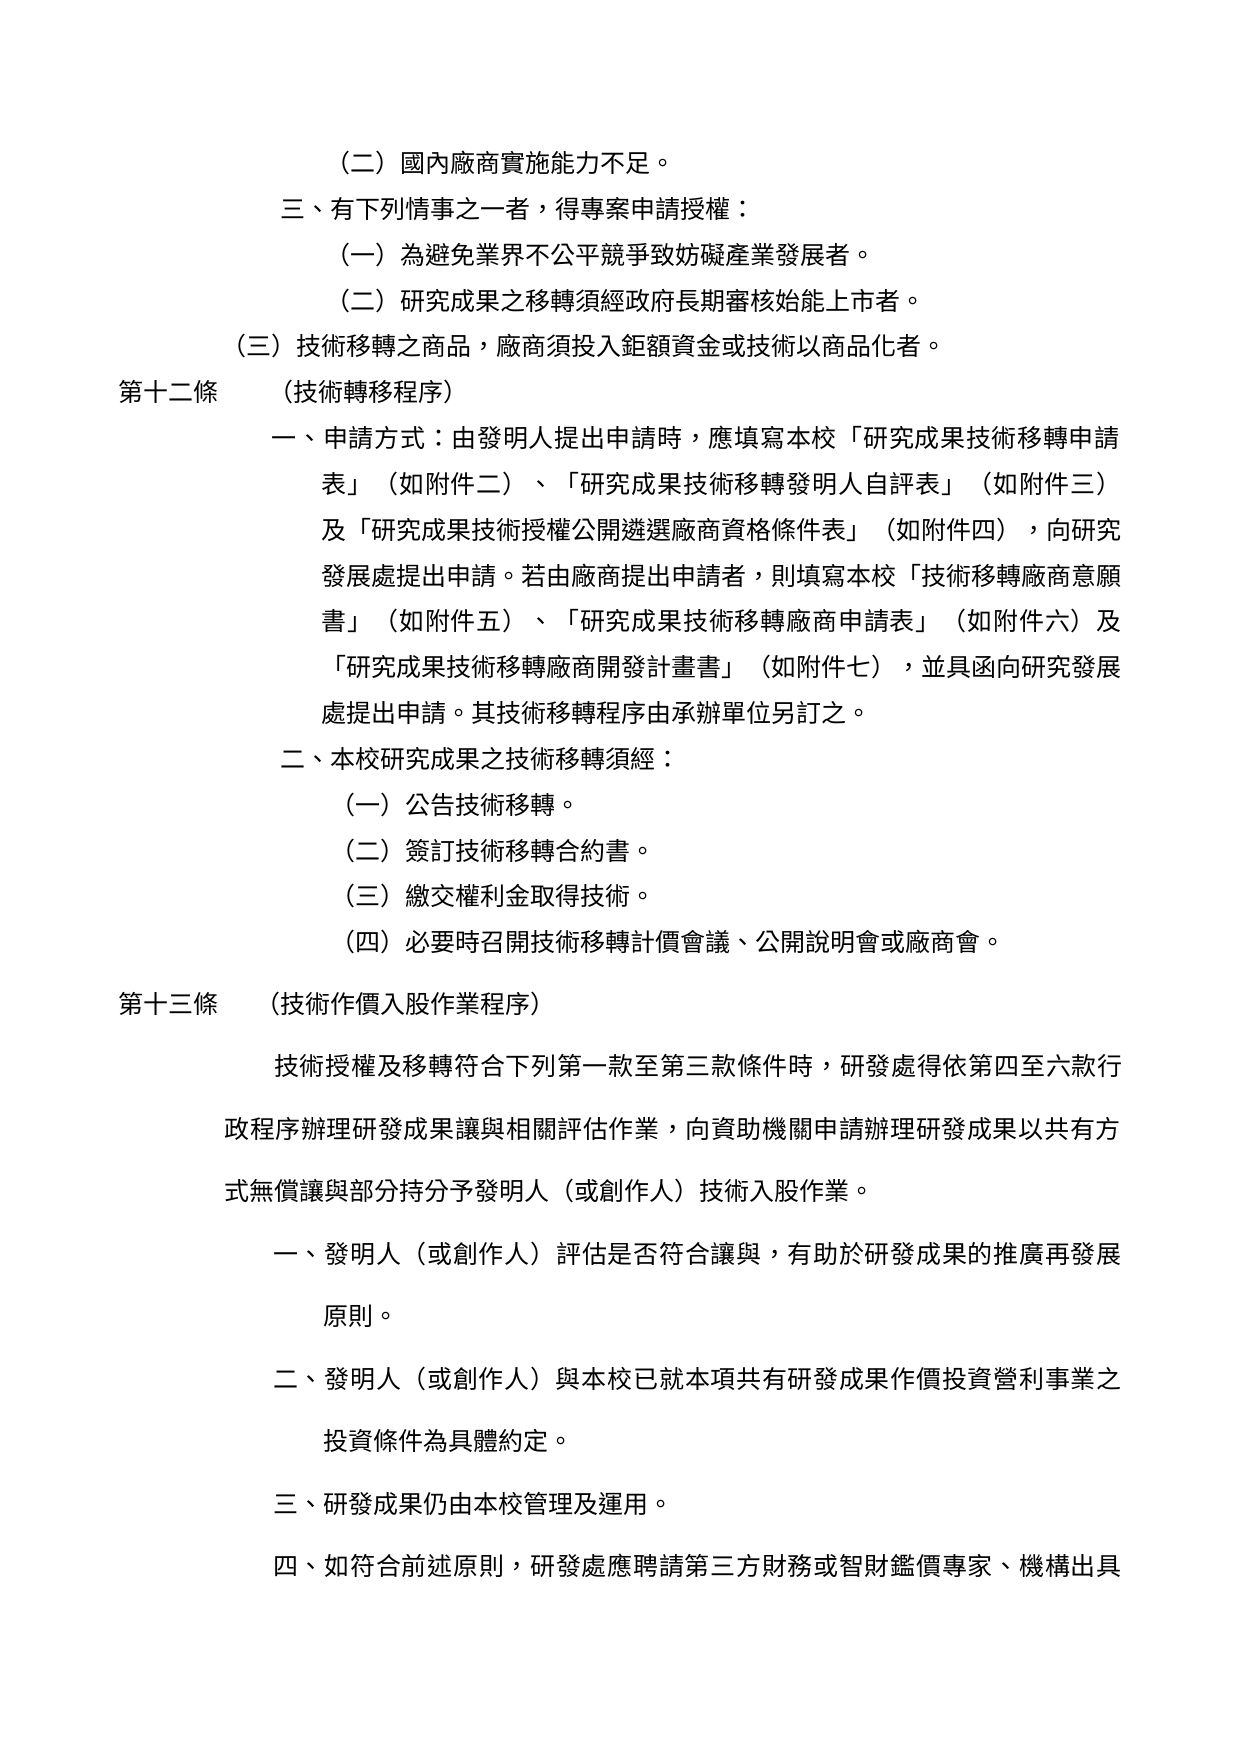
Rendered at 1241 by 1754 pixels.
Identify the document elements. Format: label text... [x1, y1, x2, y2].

text （二）國內廠商實施能力不足。 [325, 136, 1122, 182]
text （一）公告技術移轉。 [293, 777, 1122, 823]
text （一）為避免業界不公平競爭致妨礙產業發展者。 [325, 227, 1122, 273]
text （二）研究成果之移轉須經政府長期審核始能上市者。 [325, 273, 1122, 319]
text 三、有下列情事之一者，得專案申請授權： [281, 182, 1122, 227]
text （三）技術移轉之商品，廠商須投入鉅額資金或技術以商品化者。 [118, 319, 1122, 365]
text 一、發明人（或創作人）評估是否符合讓與，有助於研發成果的推廣再發展原則。 [273, 1211, 1122, 1336]
text 第十二條 （技術轉移程序） [118, 365, 1122, 411]
text 技術授權及移轉符合下列第一款至第三款條件時，研發處得依第四至六款行政程序辦理研發成果讓與相關評估作業，向資助機關申請辦理研發成果以共有方式無償讓與部分持分予發明人（或創作人）技術入股作業。 [224, 1023, 1122, 1211]
text （四）必要時召開技術移轉計價會議、公開說明會或廠商會。 [118, 915, 1122, 961]
text 二、本校研究成果之技術移轉須經： [256, 732, 1122, 777]
text 二、發明人（或創作人）與本校已就本項共有研發成果作價投資營利事業之投資條件為具體約定。 [273, 1336, 1122, 1461]
text 一、申請方式：由發明人提出申請時，應填寫本校「研究成果技術移轉申請表」（如附件二）、「研究成果技術移轉發明人自評表」（如附件三） 及「研究成果技術授權公開遴選廠商資格條件表」（如附件四），向研究發展處提出申請。若由廠商提出申請者，則填寫本校「技術移轉廠商意願書」（如附件五）、「研究成果技術移轉廠商申請表」（如附件六）及「研究成果技術移轉廠商開發計畫書」（如附件七），並具函向研究發展處提出申請。其技術移轉程序由承辦單位另訂之。 [271, 411, 1122, 732]
text 四、如符合前述原則，研發處應聘請第三方財務或智財鑑價專家、機構出具 [273, 1523, 1122, 1586]
text （三）繳交權利金取得技術。 [331, 869, 1122, 915]
text 三、研發成果仍由本校管理及運用。 [273, 1461, 1122, 1523]
text 第十三條 （技術作價入股作業程序） [118, 961, 1122, 1023]
text （二）簽訂技術移轉合約書。 [331, 823, 1122, 869]
